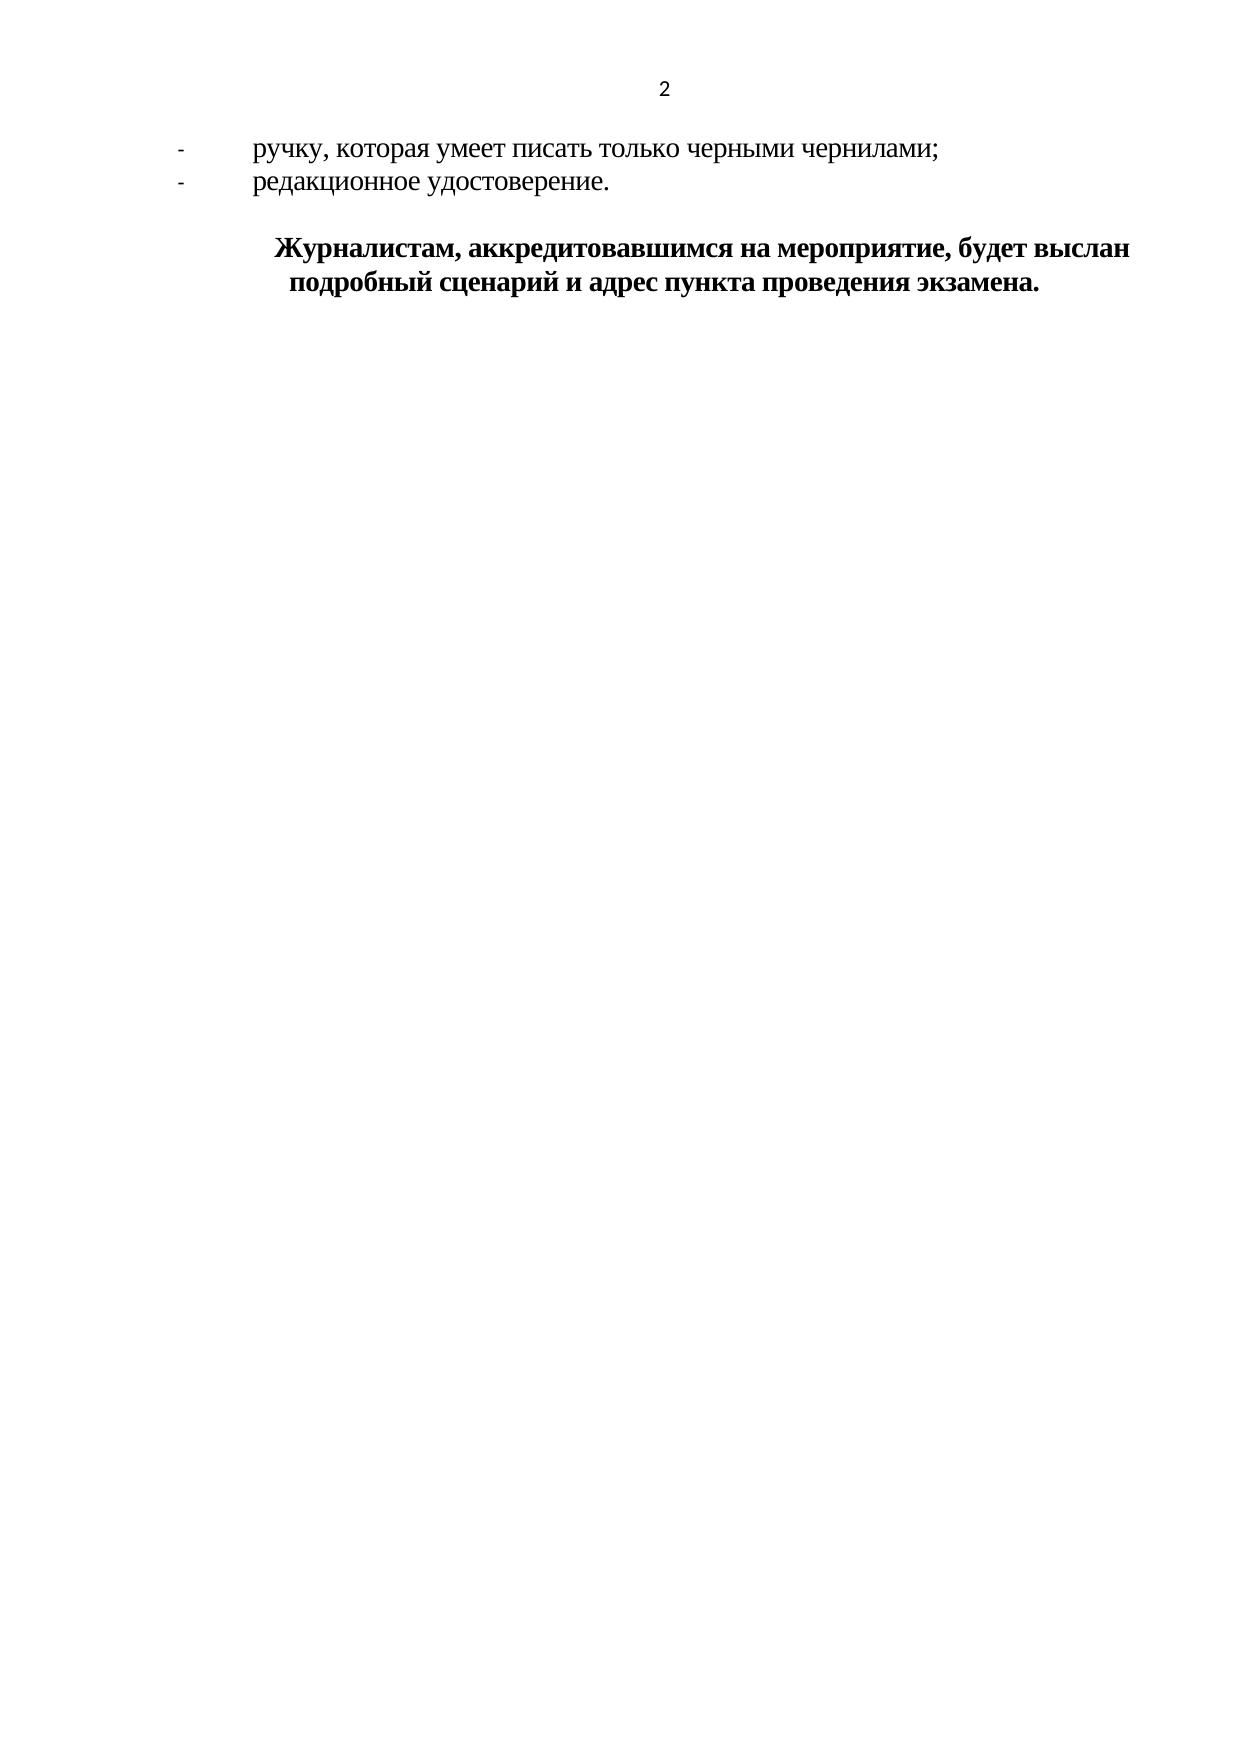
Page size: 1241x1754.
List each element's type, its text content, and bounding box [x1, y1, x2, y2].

text Журналистам, аккредитовавшимся на мероприятие, будет выслан подробный сценарий и адрес пункта проведения экзамена. [177, 230, 1152, 297]
list ручку, которая умеет писать только черными чернилами; [177, 130, 1152, 163]
list редакционное удостоверение. [177, 163, 1152, 197]
